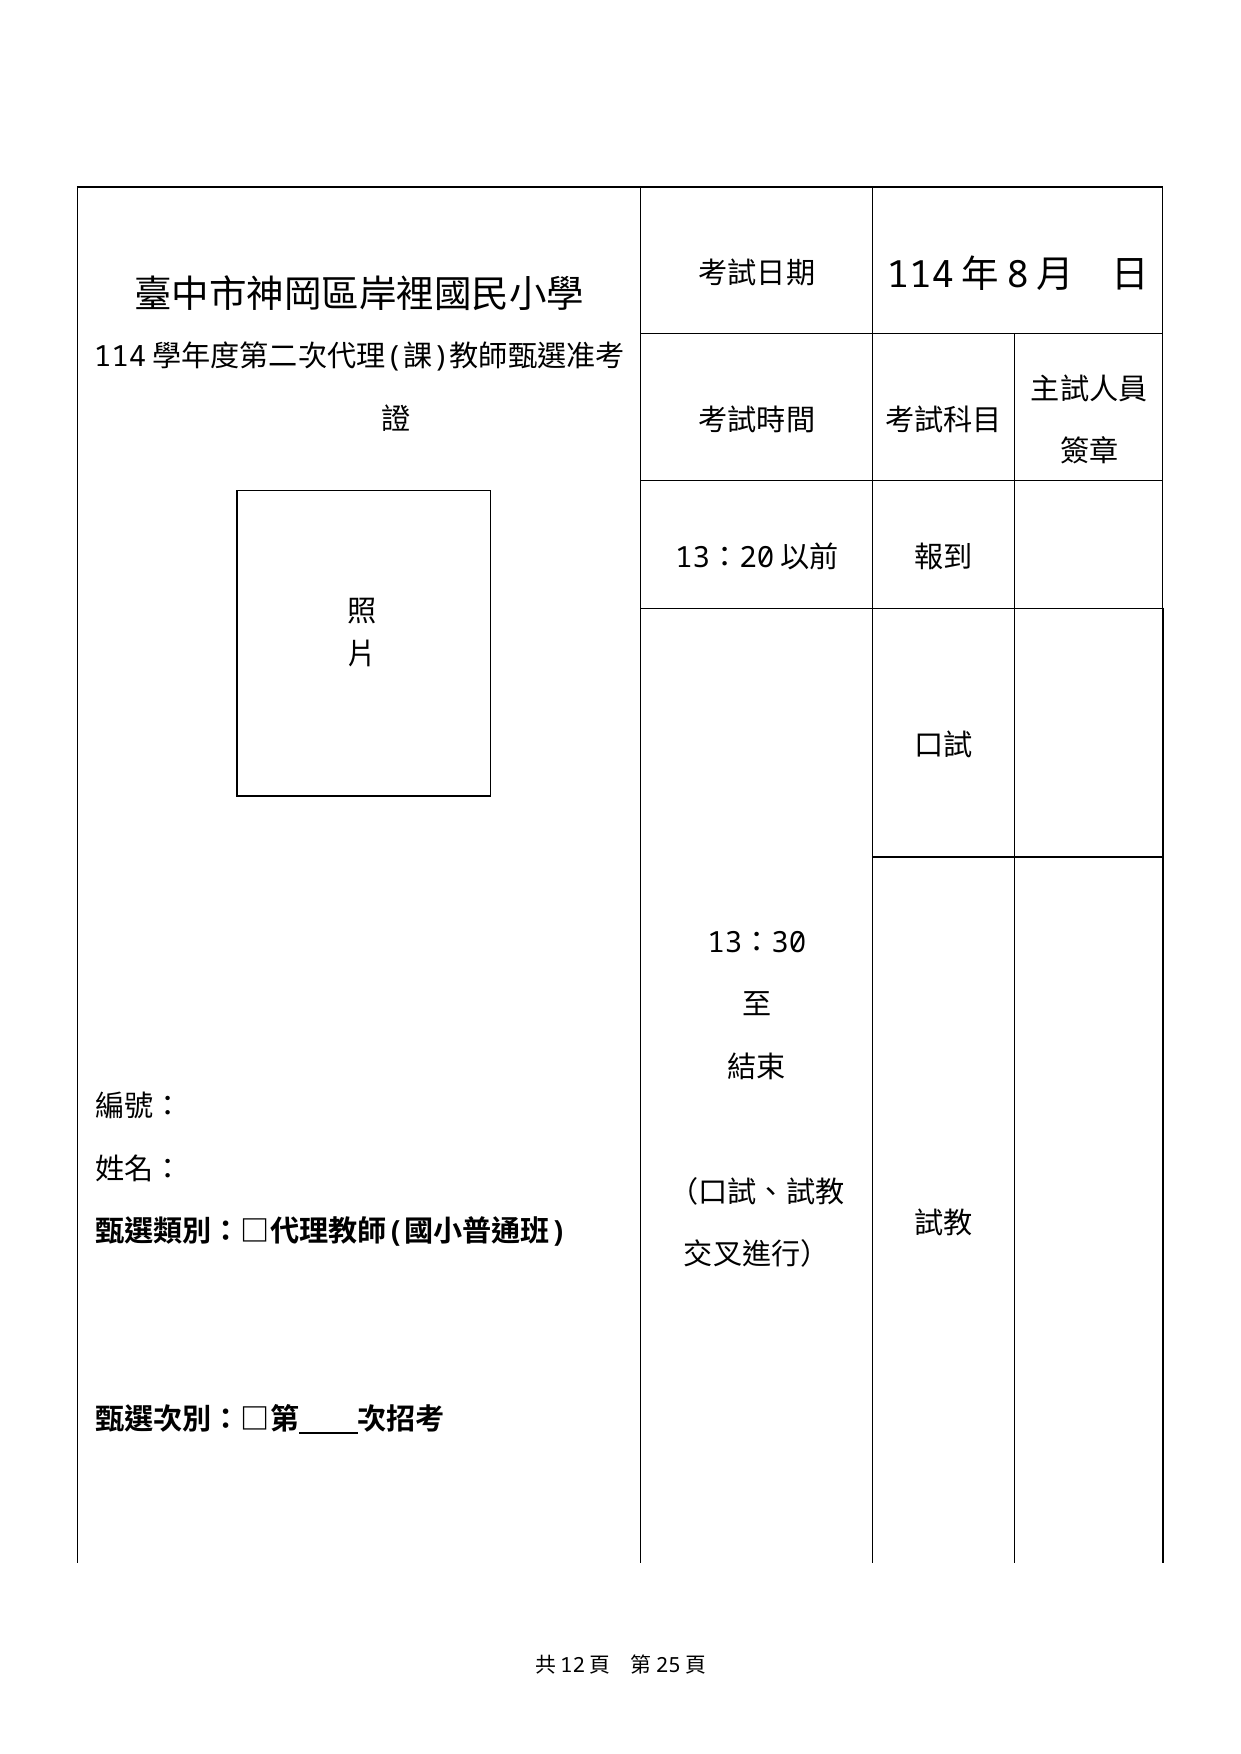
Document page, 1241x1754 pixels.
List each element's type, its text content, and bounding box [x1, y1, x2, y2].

table_cell 考試時間 [641, 334, 872, 480]
table_cell 口試 [873, 609, 1014, 856]
table_header 考試日期 [641, 188, 872, 333]
table_header 臺中市神岡區岸裡國民小學 114學年度第二次代理(課)教師甄選准考證 編號： 姓名： 甄選類別：□代理教師(國小普通班) 甄選次別：□第 次招考 [78, 188, 640, 1562]
table_cell 主試人員 簽章 [1015, 334, 1162, 480]
table_cell [1015, 481, 1162, 607]
table_cell 13：20以前 [641, 481, 872, 607]
table_cell [1015, 609, 1162, 856]
table_cell 報到 [873, 481, 1014, 607]
table_cell [1015, 858, 1162, 1562]
table_cell 13：30 至 結束 （口試、試教 交叉進行） [641, 609, 872, 1562]
table_cell 試教 [873, 858, 1014, 1562]
table_cell 考試科目 [873, 334, 1014, 480]
table_header 114年8月 日 [873, 188, 1162, 333]
